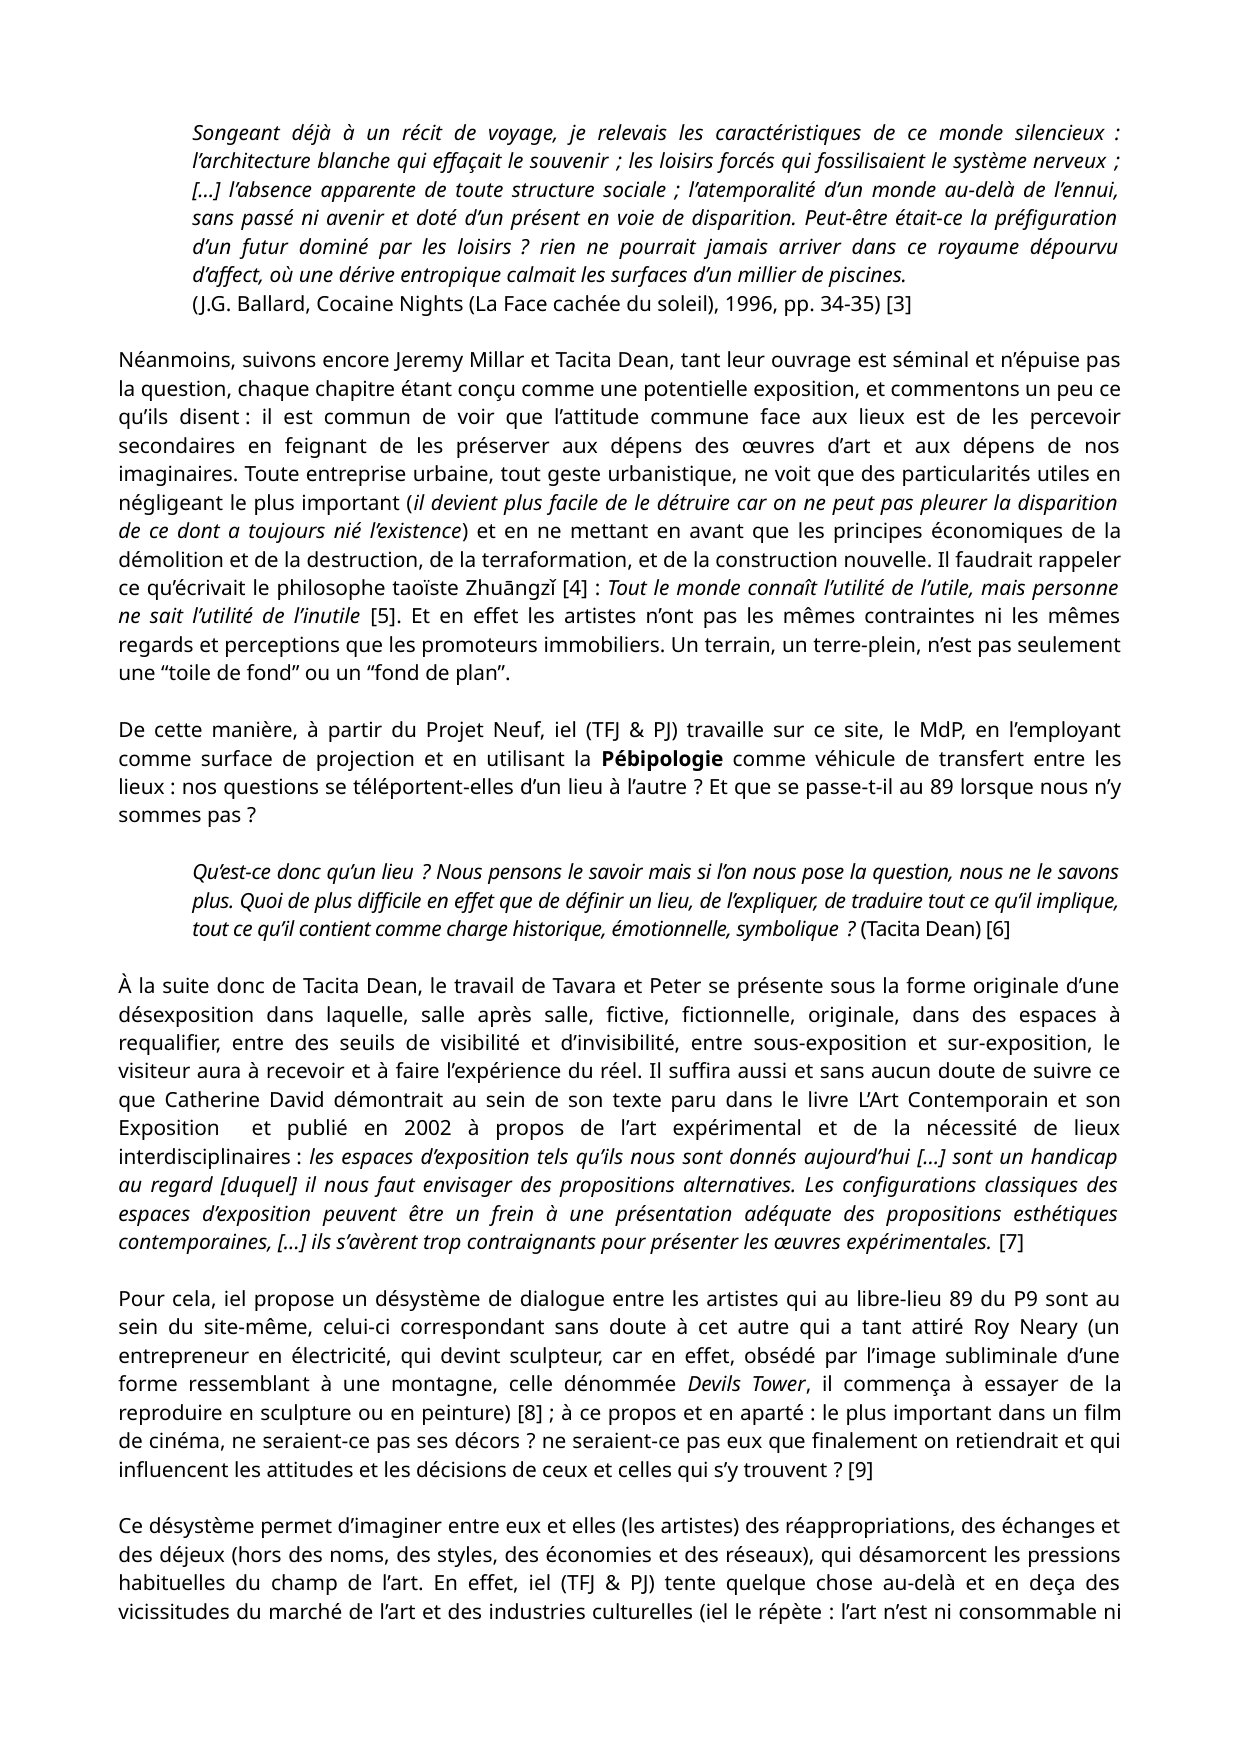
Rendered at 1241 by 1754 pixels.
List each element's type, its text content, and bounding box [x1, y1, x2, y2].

text Songeant déjà à un récit de voyage, je relevais les caractéristiques de ce monde silencieux : l’architecture blanche qui effaçait le souvenir ; les loisirs forcés qui fossilisaient le système nerveux ; […] l’absence apparente de toute structure sociale ; l’atemporalité d’un monde au-delà de l’ennui, sans passé ni avenir et doté d’un présent en voie de disparition. Peut-être était-ce la préfiguration d’un futur dominé par les loisirs ? rien ne pourrait jamais arriver dans ce royaume dépourvu d’affect, où une dérive entropique calmait les surfaces d’un millier de piscines. [192, 118, 1122, 289]
text Qu’est-ce donc qu’un lieu ? Nous pensons le savoir mais si l’on nous pose la question, nous ne le savons plus. Quoi de plus difficile en effet que de définir un lieu, de l’expliquer, de traduire tout ce qu’il implique, tout ce qu’il contient comme charge historique, émotionnelle, symbolique ? (Tacita Dean) [6] [192, 857, 1122, 943]
text À la suite donc de Tacita Dean, le travail de Tavara et Peter se présente sous la forme originale d’une désexposition dans laquelle, salle après salle, fictive, fictionnelle, originale, dans des espaces à requalifier, entre des seuils de visibilité et d’invisibilité, entre sous-exposition et sur-exposition, le visiteur aura à recevoir et à faire l’expérience du réel. Il suffira aussi et sans aucun doute de suivre ce que Catherine David démontrait au sein de son texte paru dans le livre L’Art Contemporain et son Exposition et publié en 2002 à propos de l’art expérimental et de la nécessité de lieux interdisciplinaires : les espaces d’exposition tels qu’ils nous sont donnés aujourd’hui […] sont un handicap au regard [duquel] il nous faut envisager des propositions alternatives. Les configurations classiques des espaces d’exposition peuvent être un frein à une présentation adéquate des propositions esthétiques contemporaines, […] ils s’avèrent trop contraignants pour présenter les œuvres expérimentales. [7] [118, 971, 1122, 1256]
text Néanmoins, suivons encore Jeremy Millar et Tacita Dean, tant leur ouvrage est séminal et n’épuise pas la question, chaque chapitre étant conçu comme une potentielle exposition, et commentons un peu ce qu’ils disent : il est commun de voir que l’attitude commune face aux lieux est de les percevoir secondaires en feignant de les préserver aux dépens des œuvres d’art et aux dépens de nos imaginaires. Toute entreprise urbaine, tout geste urbanistique, ne voit que des particularités utiles en négligeant le plus important (il devient plus facile de le détruire car on ne peut pas pleurer la disparition de ce dont a toujours nié l’existence) et en ne mettant en avant que les principes économiques de la démolition et de la destruction, de la terraformation, et de la construction nouvelle. Il faudrait rappeler ce qu’écrivait le philosophe taoïste Zhuāngzǐ [4] : Tout le monde connaît l’utilité de l’utile, mais personne ne sait l’utilité de l’inutile [5]. Et en effet les artistes n’ont pas les mêmes contraintes ni les mêmes regards et perceptions que les promoteurs immobiliers. Un terrain, un terre-plein, n’est pas seulement une “toile de fond” ou un “fond de plan”. [118, 346, 1122, 687]
text Ce désystème permet d’imaginer entre eux et elles (les artistes) des réappropriations, des échanges et des déjeux (hors des noms, des styles, des économies et des réseaux), qui désamorcent les pressions habituelles du champ de l’art. En effet, iel (TFJ & PJ) tente quelque chose au-delà et en deça des vicissitudes du marché de l’art et des industries culturelles (iel le répète : l’art n’est ni consommable ni [118, 1512, 1122, 1625]
text (J.G. Ballard, Cocaine Nights (La Face cachée du soleil), 1996, pp. 34-35) [3] [192, 289, 1122, 317]
text Pour cela, iel propose un désystème de dialogue entre les artistes qui au libre-lieu 89 du P9 sont au sein du site-même, celui-ci correspondant sans doute à cet autre qui a tant attiré Roy Neary (un entrepreneur en électricité, qui devint sculpteur, car en effet, obsédé par l’image subliminale d’une forme ressemblant à une montagne, celle dénommée Devils Tower, il commença à essayer de la reproduire en sculpture ou en peinture) [8] ; à ce propos et en aparté : le plus important dans un film de cinéma, ne seraient-ce pas ses décors ? ne seraient-ce pas eux que finalement on retiendrait et qui influencent les attitudes et les décisions de ceux et celles qui s’y trouvent ? [9] [118, 1284, 1122, 1483]
text De cette manière, à partir du Projet Neuf, iel (TFJ & PJ) travaille sur ce site, le MdP, en l’employant comme surface de projection et en utilisant la Pébipologie comme véhicule de transfert entre les lieux : nos questions se téléportent-elles d’un lieu à l’autre ? Et que se passe-t-il au 89 lorsque nous n’y sommes pas ? [118, 715, 1122, 829]
